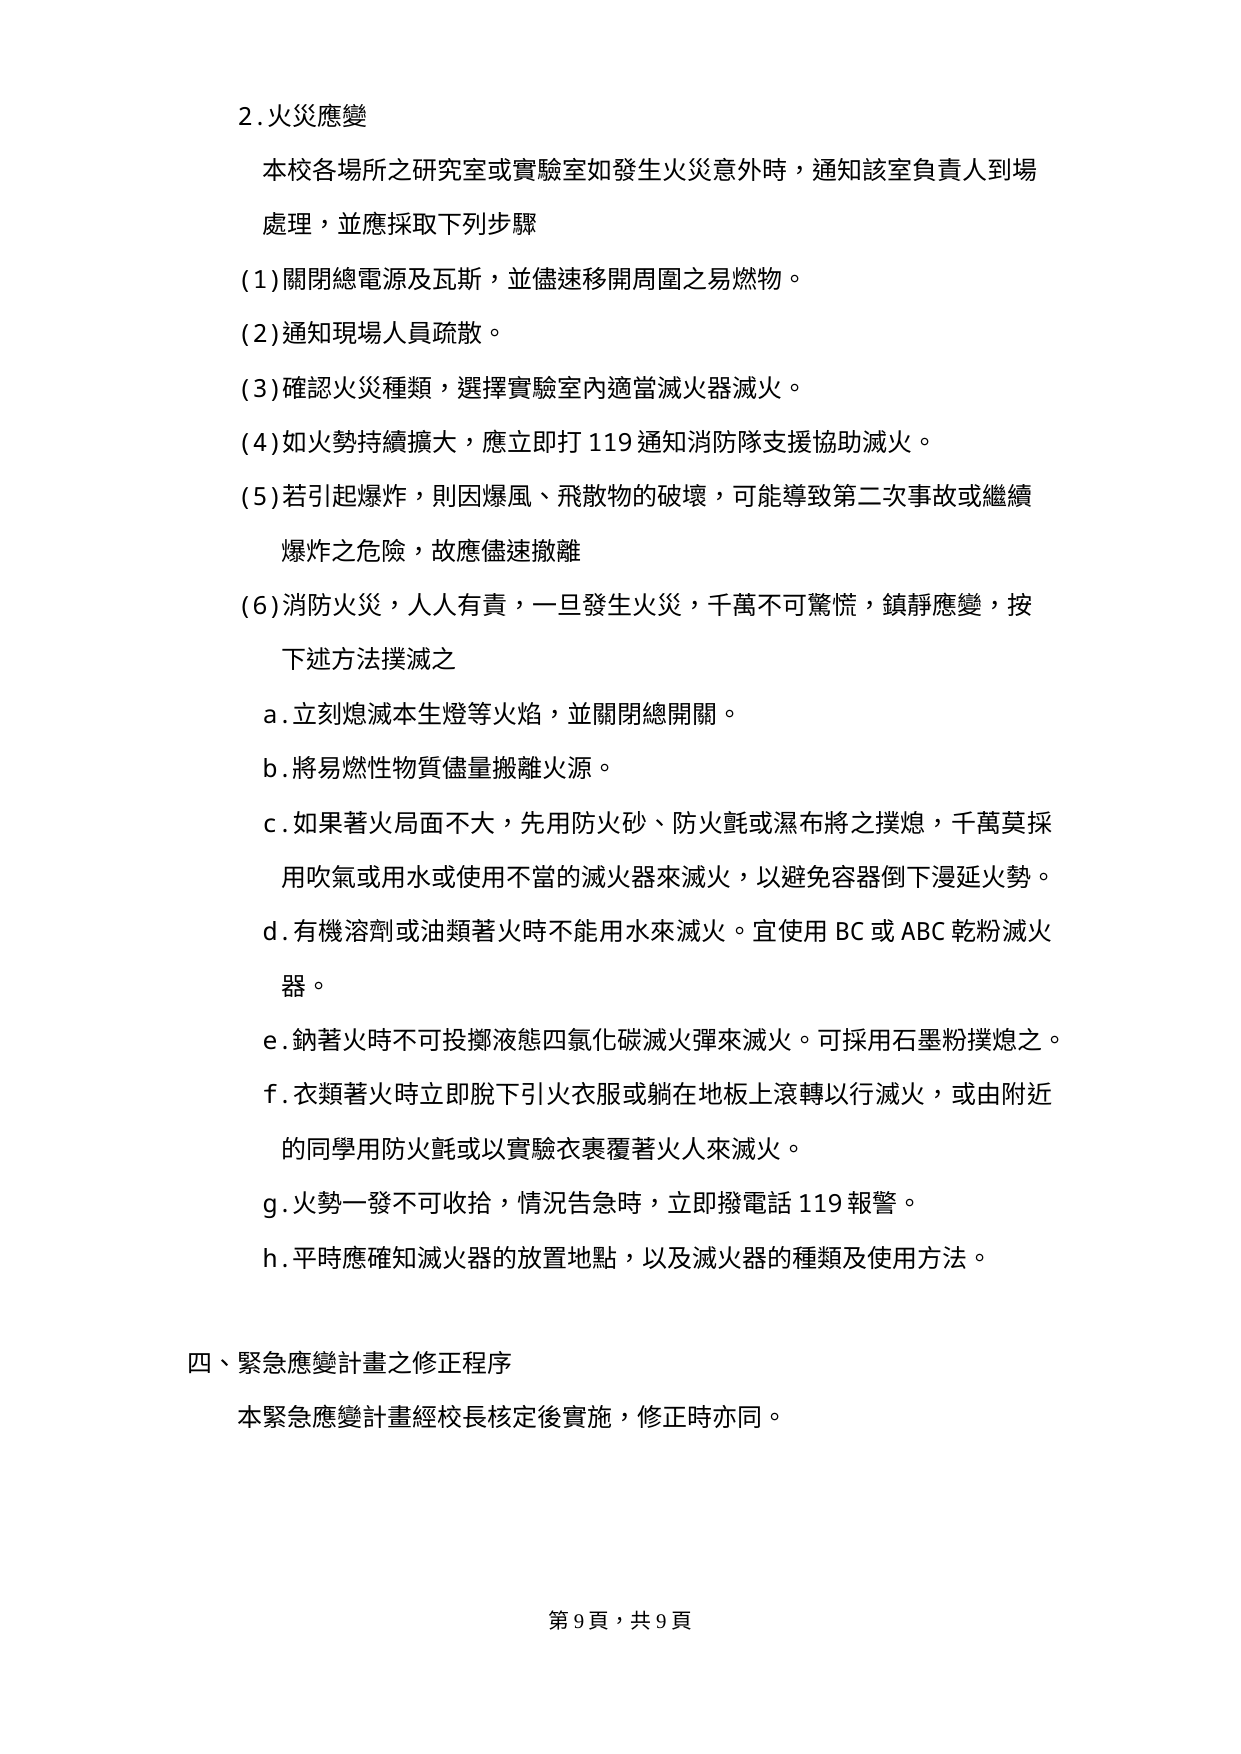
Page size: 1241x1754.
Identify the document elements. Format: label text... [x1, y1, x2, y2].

text (4)如火勢持續擴大，應立即打119通知消防隊支援協助滅火。 [237, 422, 1053, 459]
text d.有機溶劑或油類著火時不能用水來滅火。宜使用BC或ABC乾粉滅火器。 [262, 912, 1053, 1002]
text (3)確認火災種類，選擇實驗室內適當滅火器滅火。 [237, 368, 1053, 404]
text (2)通知現場人員疏散。 [237, 314, 1053, 350]
text 四、緊急應變計畫之修正程序 [187, 1343, 1053, 1380]
text a.立刻熄滅本生燈等火焰，並關閉總開關。 [262, 694, 1053, 731]
text f.衣類著火時立即脫下引火衣服或躺在地板上滾轉以行滅火，或由附近的同學用防火氈或以實驗衣裹覆著火人來滅火。 [262, 1075, 1053, 1166]
text e.鈉著火時不可投擲液態四氯化碳滅火彈來滅火。可採用石墨粉撲熄之。 [262, 1021, 1053, 1057]
text g.火勢一發不可收拾，情況告急時，立即撥電話119報警。 [262, 1184, 1053, 1220]
text 本校各場所之研究室或實驗室如發生火災意外時，通知該室負責人到場處理，並應採取下列步驟 [262, 151, 1053, 241]
text (5)若引起爆炸，則因爆風、飛散物的破壞，可能導致第二次事故或繼續爆炸之危險，故應儘速撤離 [237, 477, 1053, 567]
text 2.火災應變 [237, 96, 1053, 132]
text h.平時應確知滅火器的放置地點，以及滅火器的種類及使用方法。 [262, 1238, 1053, 1274]
text (6)消防火災，人人有責，一旦發生火災，千萬不可驚慌，鎮靜應變，按下述方法撲滅之 [237, 586, 1053, 676]
text 本緊急應變計畫經校長核定後實施，修正時亦同。 [237, 1398, 1053, 1434]
text (1)關閉總電源及瓦斯，並儘速移開周圍之易燃物。 [237, 259, 1053, 296]
text b.將易燃性物質儘量搬離火源。 [262, 749, 1053, 785]
text c.如果著火局面不大，先用防火砂、防火氈或濕布將之撲熄，千萬莫採用吹氣或用水或使用不當的滅火器來滅火，以避免容器倒下漫延火勢。 [262, 803, 1053, 894]
